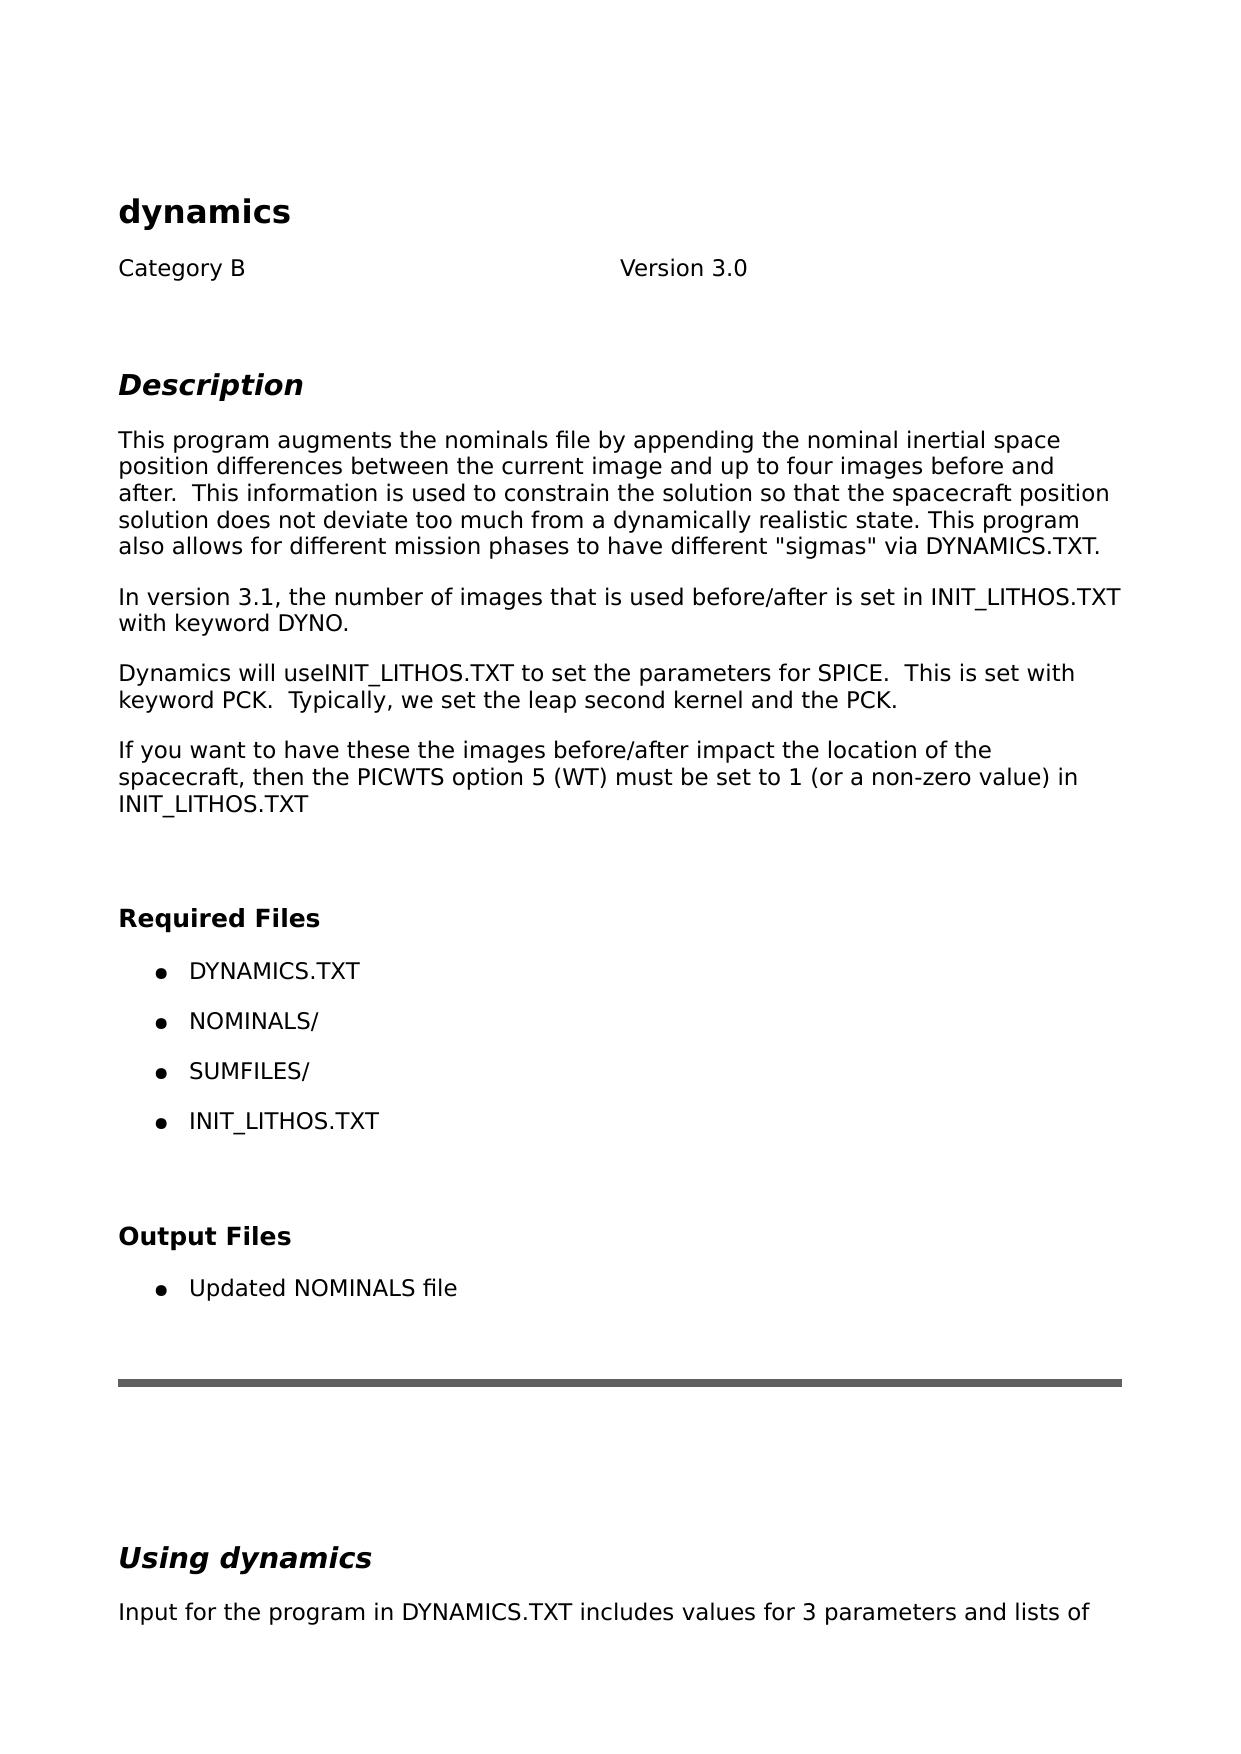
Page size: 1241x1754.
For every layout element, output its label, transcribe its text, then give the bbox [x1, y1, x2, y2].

subtitle Using dynamics [118, 1542, 1122, 1575]
list INIT_LITHOS.TXT [153, 1108, 1122, 1135]
text This program augments the nominals file by appending the nominal inertial space position differences between the current image and up to four images before and after. This information is used to constrain the solution so that the spacecraft position solution does not deviate too much from a dynamically realistic state. This program also allows for different mission phases to have different "sigmas" via DYNAMICS.TXT. [118, 427, 1122, 560]
list NOMINALS/ [153, 1008, 1122, 1035]
table_header Category B [118, 244, 620, 294]
text Input for the program in DYNAMICS.TXT includes values for 3 parameters and lists of [118, 1599, 1122, 1626]
list SUMFILES/ [153, 1058, 1122, 1085]
list DYNAMICS.TXT [153, 958, 1122, 984]
subtitle Required Files [118, 904, 1122, 933]
subtitle Description [118, 369, 1122, 402]
subtitle Output Files [118, 1222, 1122, 1251]
table_header Version 3.0 [620, 244, 1122, 294]
subtitle dynamics [118, 193, 1122, 231]
text If you want to have these the images before/after impact the location of the spacecraft, then the PICWTS option 5 (WT) must be set to 1 (or a non-zero value) in INIT_LITHOS.TXT [118, 737, 1122, 817]
list Updated NOMINALS file [153, 1276, 1122, 1302]
text Dynamics will useINIT_LITHOS.TXT to set the parameters for SPICE. This is set with keyword PCK. Typically, we set the leap second kernel and the PCK. [118, 661, 1122, 714]
text In version 3.1, the number of images that is used before/after is set in INIT_LITHOS.TXT with keyword DYNO. [118, 584, 1122, 637]
